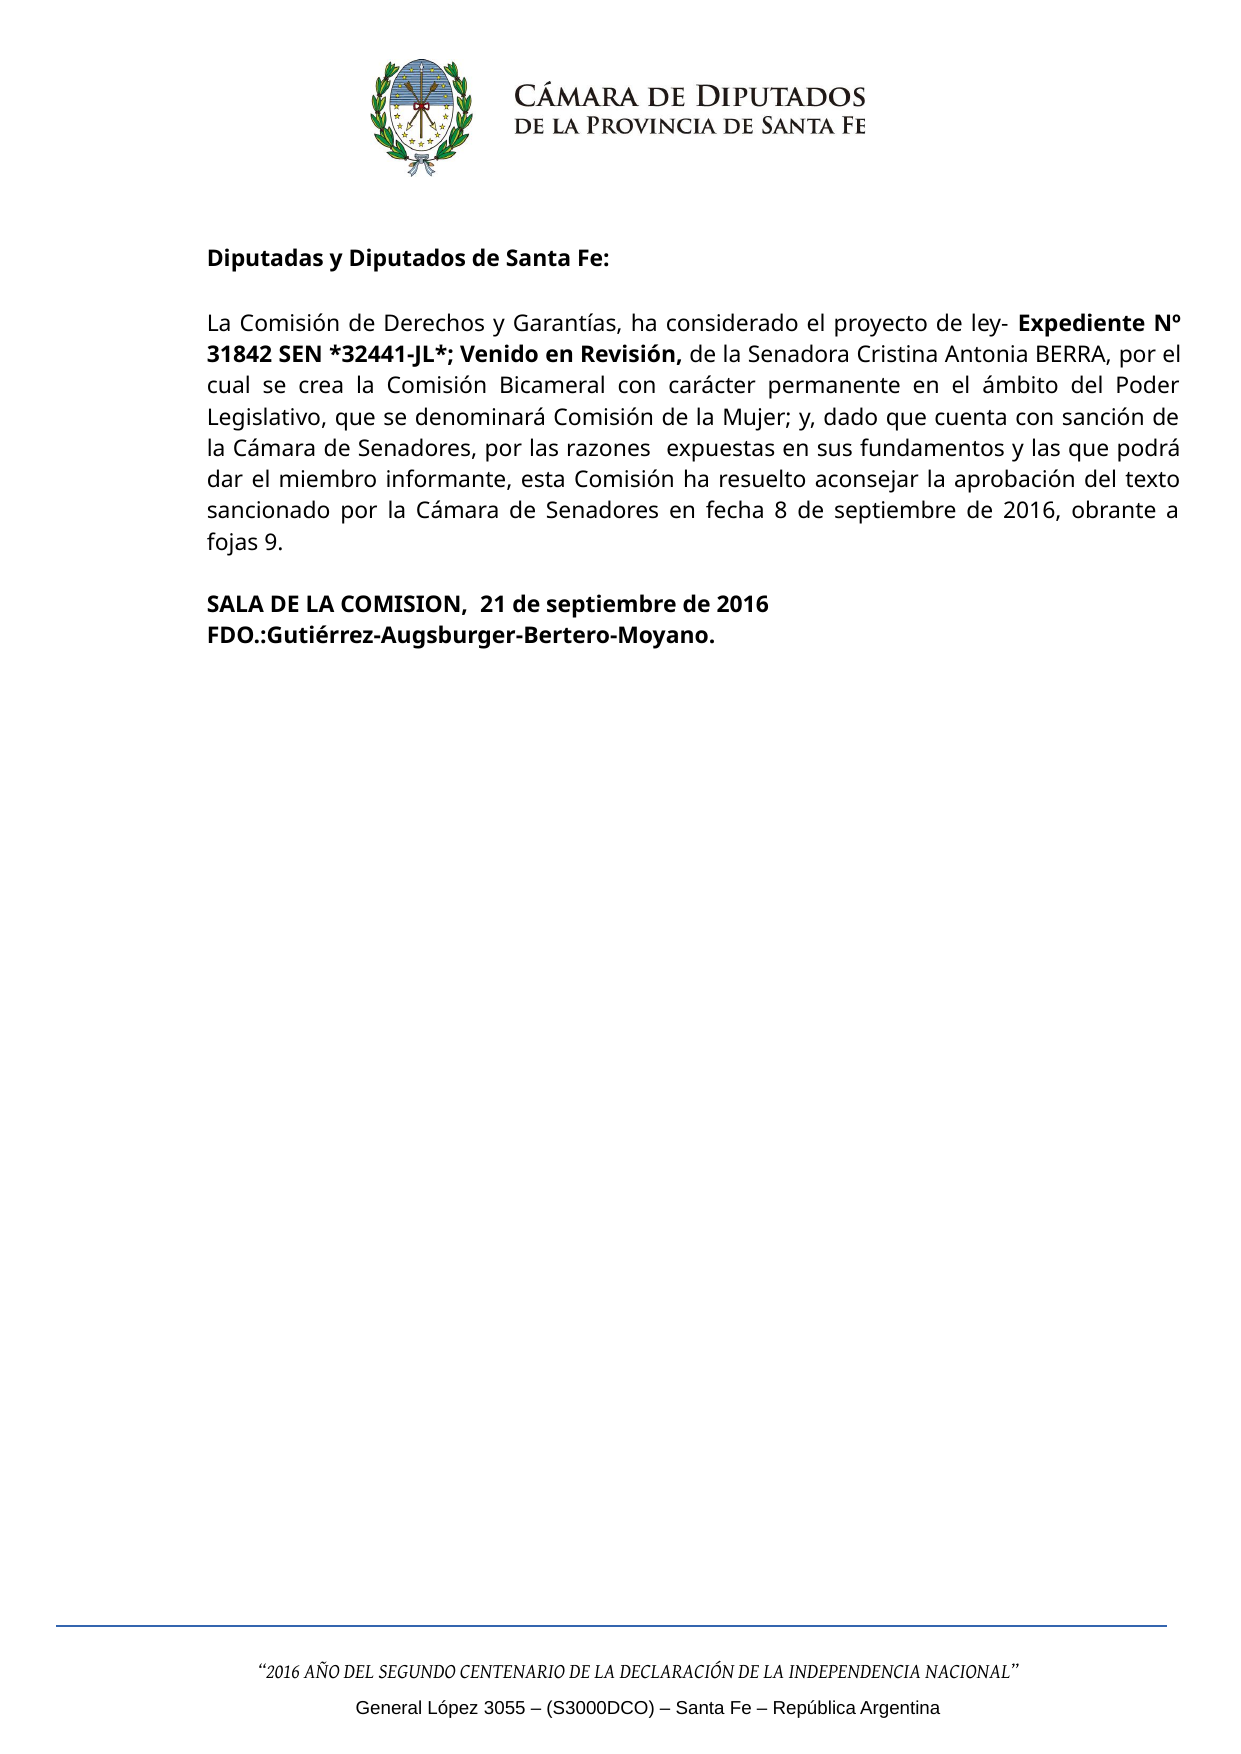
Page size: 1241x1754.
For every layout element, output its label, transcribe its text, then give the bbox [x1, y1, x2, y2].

picture [370, 59, 866, 181]
text SALA DE LA COMISION, 21 de septiembre de 2016 [207, 588, 1181, 619]
text FDO.:Gutiérrez-Augsburger-Bertero-Moyano. [207, 619, 1181, 651]
text La Comisión de Derechos y Garantías, ha considerado el proyecto de ley- Expediente Nº 31842 SEN *32441-JL*; Venido en Revisión, de la Senadora Cristina Antonia BERRA, por el cual se crea la Comisión Bicameral con carácter permanente en el ámbito del Poder Legislativo, que se denominará Comisión de la Mujer; y, dado que cuenta con sanción de la Cámara de Senadores, por las razones expuestas en sus fundamentos y las que podrá dar el miembro informante, esta Comisión ha resuelto aconsejar la aprobación del texto sancionado por la Cámara de Senadores en fecha 8 de septiembre de 2016, obrante a fojas 9. [207, 307, 1181, 557]
text Diputadas y Diputados de Santa Fe: [207, 242, 1181, 273]
